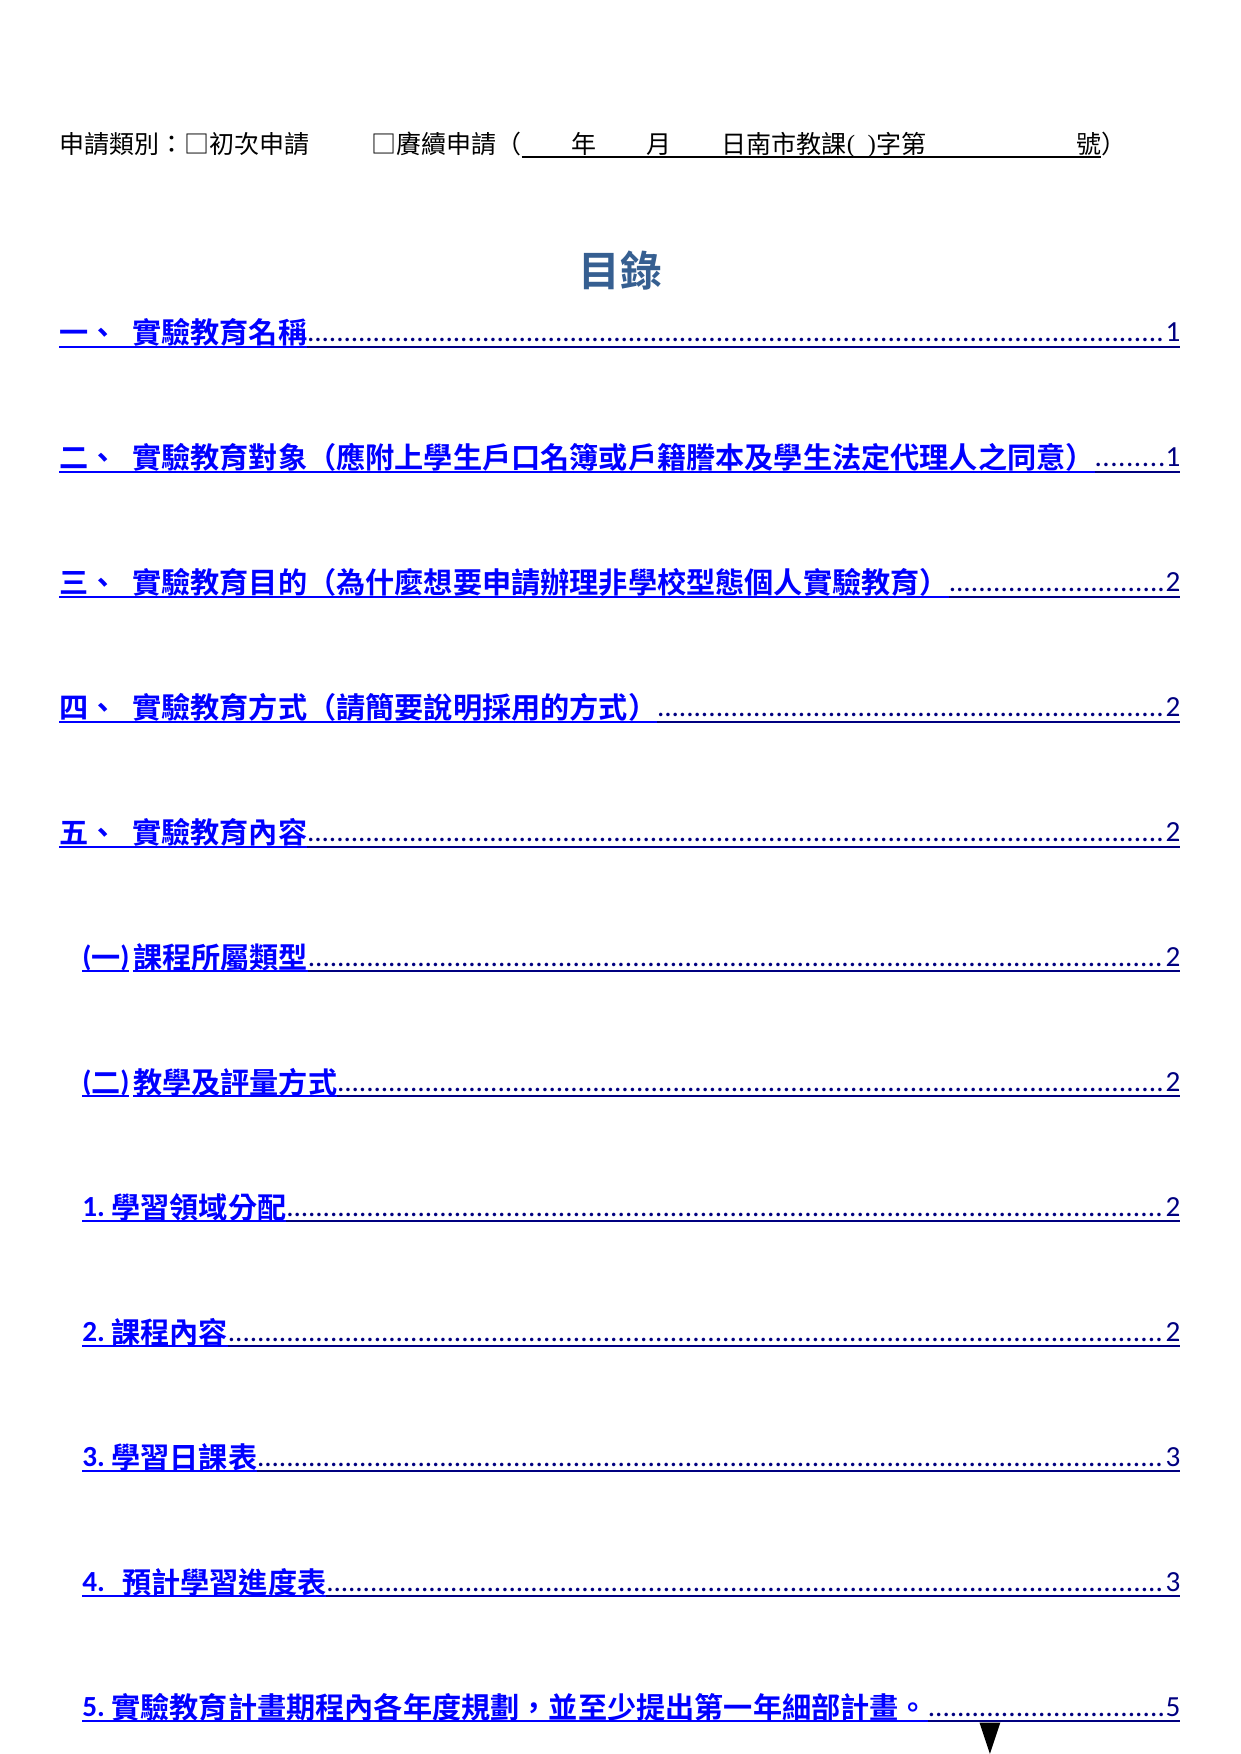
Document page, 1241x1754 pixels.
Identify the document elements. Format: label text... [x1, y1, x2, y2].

text 三、 實驗教育目的（為什麼想要申請辦理非學校型態個人實驗教育） 2 [59, 539, 1181, 601]
text 申請類別：□初次申請 □賡續申請（ 年 月 日南市教課( )字第 號） [59, 101, 1181, 164]
text (二) 教學及評量方式 2 [82, 1039, 1181, 1101]
text 二、 實驗教育對象（應附上學生戶口名簿或戶籍謄本及學生法定代理人之同意） 1 [59, 414, 1181, 476]
text 4. 預計學習進度表 3 [82, 1539, 1181, 1601]
text 3. 學習日課表 3 [82, 1414, 1181, 1476]
text 五、 實驗教育內容 2 [59, 789, 1181, 851]
text 5. 實驗教育計畫期程內各年度規劃，並至少提出第一年細部計畫。 5 [82, 1664, 1181, 1726]
text 2. 課程內容 2 [82, 1289, 1181, 1351]
text 目錄 [59, 226, 1181, 289]
text (一) 課程所屬類型 2 [82, 914, 1181, 976]
text 1. 學習領域分配 2 [82, 1164, 1181, 1226]
text 四、 實驗教育方式（請簡要說明採用的方式） 2 [59, 664, 1181, 726]
text 一、 實驗教育名稱 1 [59, 289, 1181, 351]
